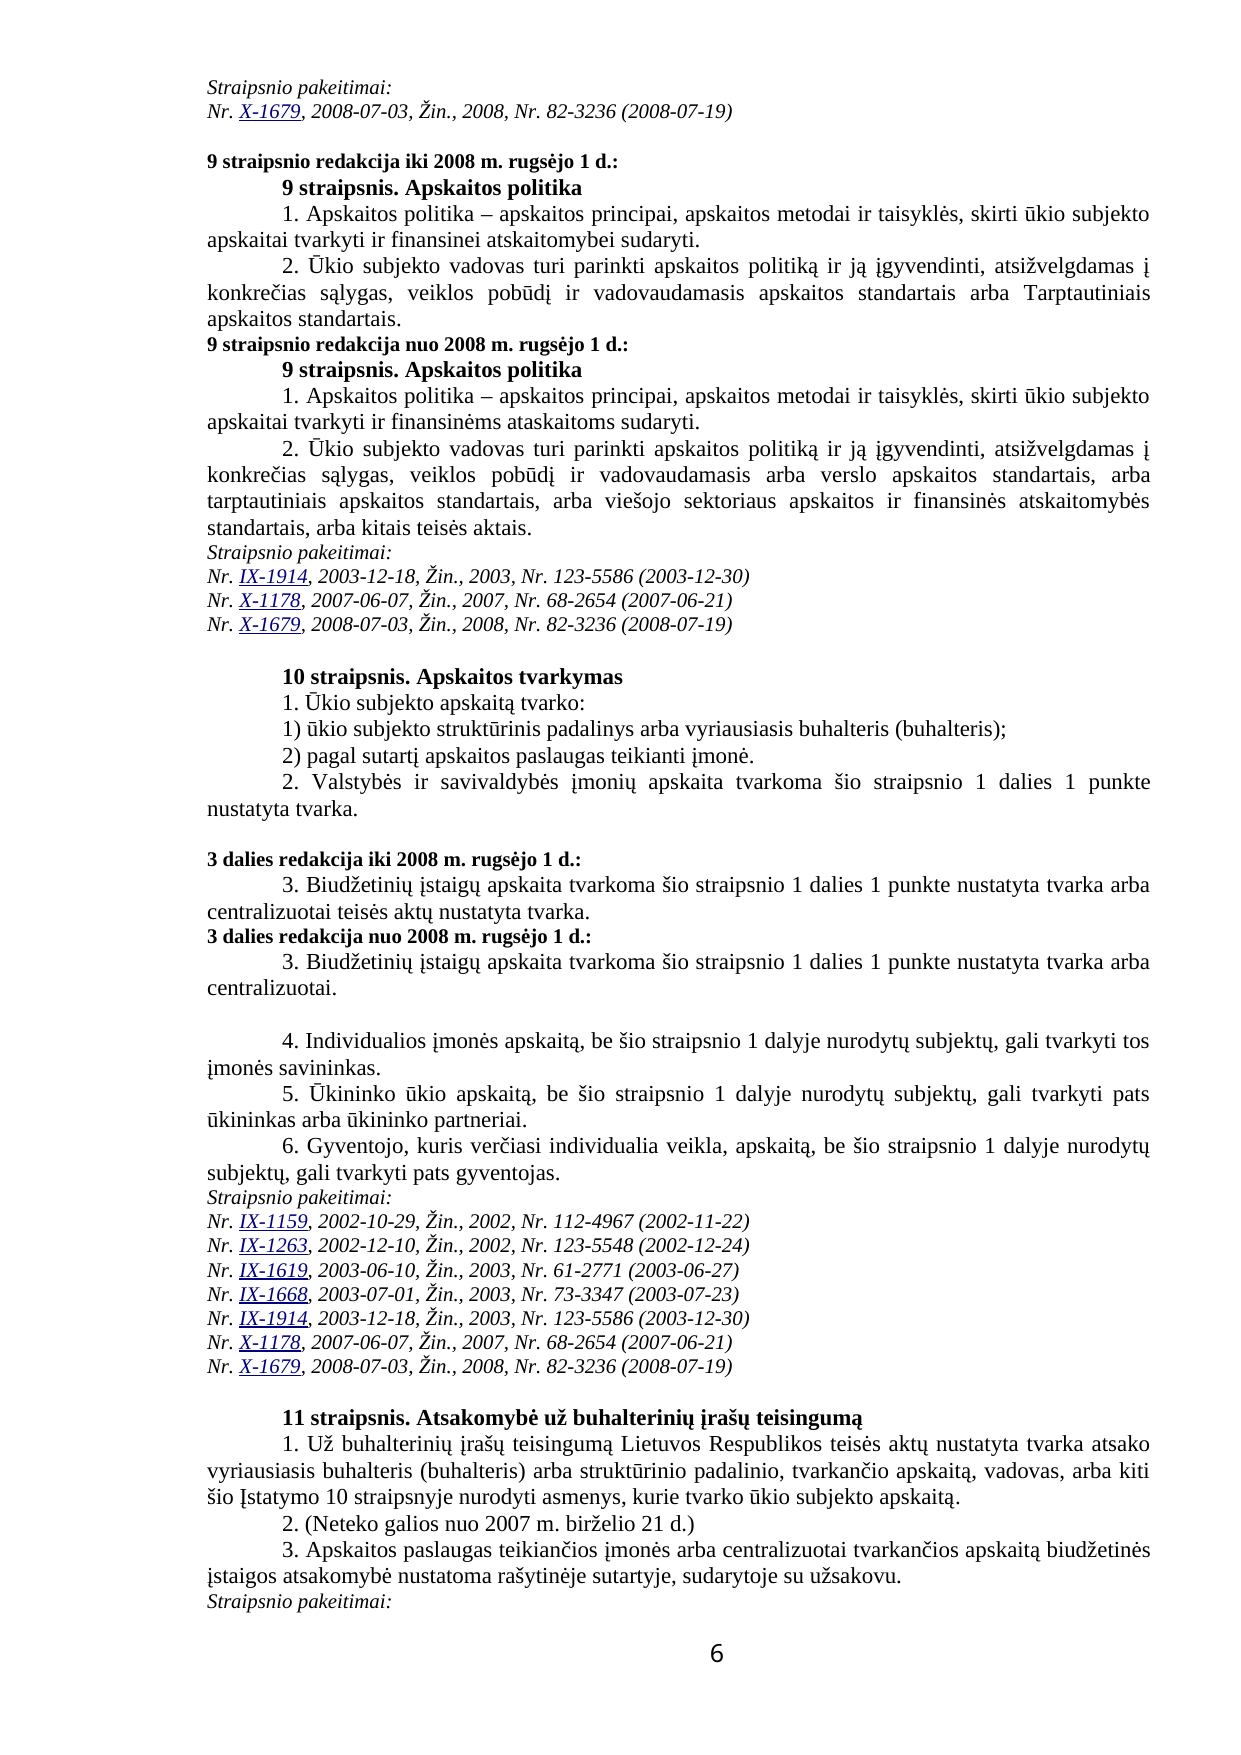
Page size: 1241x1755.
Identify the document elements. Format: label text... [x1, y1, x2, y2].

text 10 straipsnis. Apskaitos tvarkymas [207, 663, 1152, 689]
text Nr. IX-1619, 2003-06-10, Žin., 2003, Nr. 61-2771 (2003-06-27) [207, 1257, 1152, 1282]
text Nr. IX-1159, 2002-10-29, Žin., 2002, Nr. 112-4967 (2002-11-22) [207, 1209, 1152, 1233]
text 1. Apskaitos politika – apskaitos principai, apskaitos metodai ir taisyklės, skirti ūkio subjekto apskaitai tvarkyti ir finansinei atskaitomybei sudaryti. [207, 200, 1152, 253]
text Nr. X-1679, 2008-07-03, Žin., 2008, Nr. 82-3236 (2008-07-19) [207, 99, 1152, 123]
text 2) pagal sutartį apskaitos paslaugas teikianti įmonė. [207, 742, 1152, 768]
text Nr. IX-1263, 2002-12-10, Žin., 2002, Nr. 123-5548 (2002-12-24) [207, 1233, 1152, 1257]
text 2. Ūkio subjekto vadovas turi parinkti apskaitos politiką ir ją įgyvendinti, atsižvelgdamas į konkrečias sąlygas, veiklos pobūdį ir vadovaudamasis apskaitos standartais arba Tarptautiniais apskaitos standartais. [207, 253, 1152, 332]
text Nr. IX-1668, 2003-07-01, Žin., 2003, Nr. 73-3347 (2003-07-23) [207, 1282, 1152, 1306]
text 3 dalies redakcija iki 2008 m. rugsėjo 1 d.: [207, 847, 1152, 871]
text 9 straipsnis. Apskaitos politika [207, 356, 1152, 382]
text Nr. X-1679, 2008-07-03, Žin., 2008, Nr. 82-3236 (2008-07-19) [207, 612, 1152, 636]
text 1) ūkio subjekto struktūrinis padalinys arba vyriausiasis buhalteris (buhalteris); [207, 716, 1152, 742]
text 9 straipsnio redakcija iki 2008 m. rugsėjo 1 d.: [207, 149, 1152, 173]
subtitle 11 straipsnis. Atsakomybė už buhalterinių įrašų teisingumą [207, 1404, 1152, 1431]
text 1. Apskaitos politika – apskaitos principai, apskaitos metodai ir taisyklės, skirti ūkio subjekto apskaitai tvarkyti ir finansinėms ataskaitoms sudaryti. [207, 382, 1152, 435]
text 3 dalies redakcija nuo 2008 m. rugsėjo 1 d.: [207, 924, 1152, 948]
text 1. Ūkio subjekto apskaitą tvarko: [207, 689, 1152, 716]
text 9 straipsnio redakcija nuo 2008 m. rugsėjo 1 d.: [207, 332, 1152, 356]
text Nr. X-1178, 2007-06-07, Žin., 2007, Nr. 68-2654 (2007-06-21) [207, 1330, 1152, 1354]
text Straipsnio pakeitimai: [207, 1185, 1152, 1209]
text Nr. IX-1914, 2003-12-18, Žin., 2003, Nr. 123-5586 (2003-12-30) [207, 564, 1152, 588]
text 3. Biudžetinių įstaigų apskaita tvarkoma šio straipsnio 1 dalies 1 punkte nustatyta tvarka arba centralizuotai. [207, 948, 1152, 1001]
text Straipsnio pakeitimai: [207, 75, 1152, 99]
text Straipsnio pakeitimai: [207, 540, 1152, 564]
text 5. Ūkininko ūkio apskaitą, be šio straipsnio 1 dalyje nurodytų subjektų, gali tvarkyti pats ūkininkas arba ūkininko partneriai. [207, 1080, 1152, 1133]
text 9 straipsnis. Apskaitos politika [207, 173, 1152, 200]
text 2. Valstybės ir savivaldybės įmonių apskaita tvarkoma šio straipsnio 1 dalies 1 punkte nustatyta tvarka. [207, 768, 1152, 821]
text Nr. X-1178, 2007-06-07, Žin., 2007, Nr. 68-2654 (2007-06-21) [207, 588, 1152, 612]
text Nr. X-1679, 2008-07-03, Žin., 2008, Nr. 82-3236 (2008-07-19) [207, 1354, 1152, 1378]
text 3. Biudžetinių įstaigų apskaita tvarkoma šio straipsnio 1 dalies 1 punkte nustatyta tvarka arba centralizuotai teisės aktų nustatyta tvarka. [207, 871, 1152, 924]
text 6. Gyventojo, kuris verčiasi individualia veikla, apskaitą, be šio straipsnio 1 dalyje nurodytų subjektų, gali tvarkyti pats gyventojas. [207, 1133, 1152, 1185]
text 3. Apskaitos paslaugas teikiančios įmonės arba centralizuotai tvarkančios apskaitą biudžetinės įstaigos atsakomybė nustatoma rašytinėje sutartyje, sudarytoje su užsakovu. [207, 1536, 1152, 1589]
text 2. Ūkio subjekto vadovas turi parinkti apskaitos politiką ir ją įgyvendinti, atsižvelgdamas į konkrečias sąlygas, veiklos pobūdį ir vadovaudamasis arba verslo apskaitos standartais, arba tarptautiniais apskaitos standartais, arba viešojo sektoriaus apskaitos ir finansinės atskaitomybės standartais, arba kitais teisės aktais. [207, 435, 1152, 540]
text Straipsnio pakeitimai: [207, 1589, 1152, 1613]
text 4. Individualios įmonės apskaitą, be šio straipsnio 1 dalyje nurodytų subjektų, gali tvarkyti tos įmonės savininkas. [207, 1027, 1152, 1080]
text 1. Už buhalterinių įrašų teisingumą Lietuvos Respublikos teisės aktų nustatyta tvarka atsako vyriausiasis buhalteris (buhalteris) arba struktūrinio padalinio, tvarkančio apskaitą, vadovas, arba kiti šio Įstatymo 10 straipsnyje nurodyti asmenys, kurie tvarko ūkio subjekto apskaitą. [207, 1431, 1152, 1509]
text 2. (Neteko galios nuo 2007 m. birželio 21 d.) [207, 1509, 1152, 1536]
text Nr. IX-1914, 2003-12-18, Žin., 2003, Nr. 123-5586 (2003-12-30) [207, 1306, 1152, 1330]
